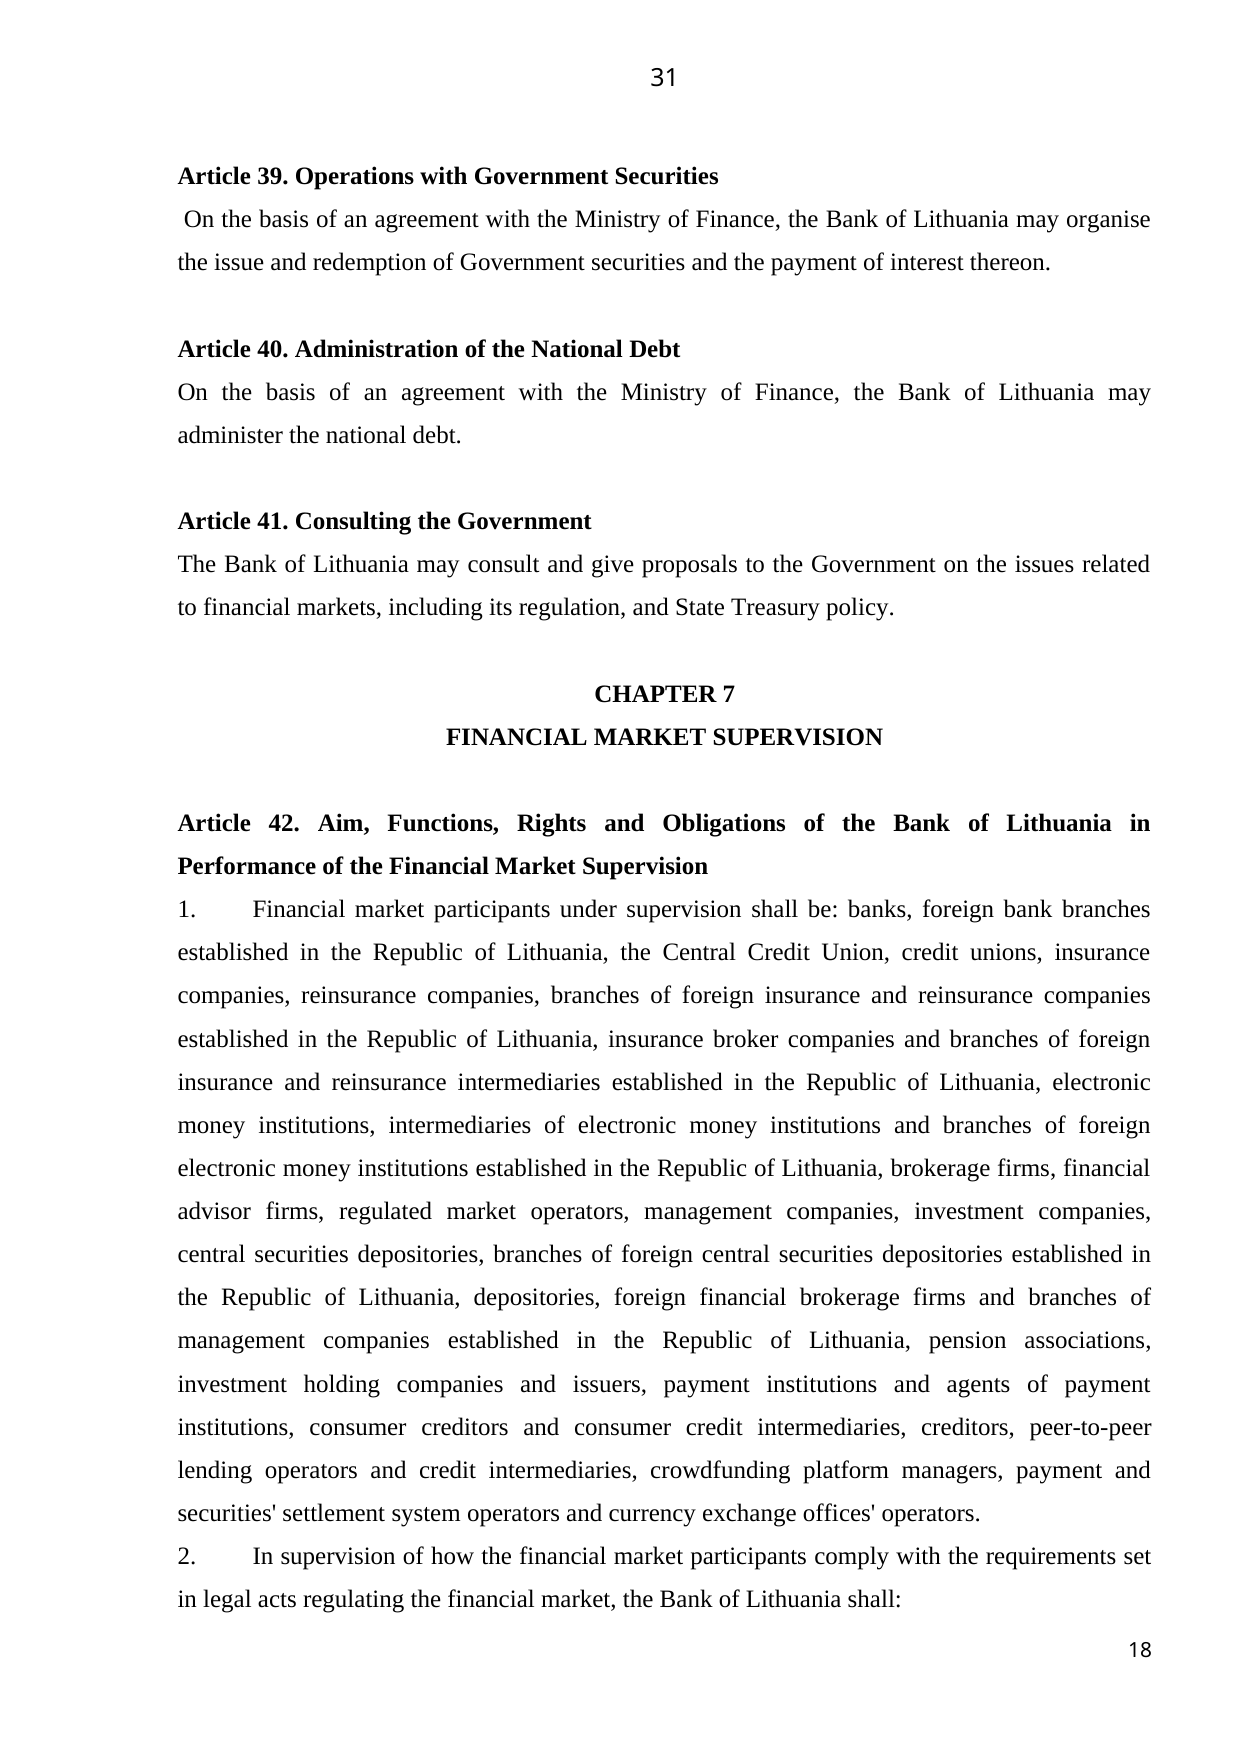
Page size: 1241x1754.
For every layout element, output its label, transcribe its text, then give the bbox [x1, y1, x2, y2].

text Article 41. Consulting the Government [177, 506, 1152, 535]
text 1. Financial market participants under supervision shall be: banks, foreign bank branches established in the Republic of Lithuania, the Central Credit Union, credit unions, insurance companies, reinsurance companies, branches of foreign insurance and reinsurance companies established in the Republic of Lithuania, insurance broker companies and branches of foreign insurance and reinsurance intermediaries established in the Republic of Lithuania, electronic money institutions, intermediaries of electronic money institutions and branches of foreign electronic money institutions established in the Republic of Lithuania, brokerage firms, financial advisor firms, regulated market operators, management companies, investment companies, central securities depositories, branches of foreign central securities depositories established in the Republic of Lithuania, depositories, foreign financial brokerage firms and branches of management companies established in the Republic of Lithuania, pension associations, investment holding companies and issuers, payment institutions and agents of payment institutions, consumer creditors and consumer credit intermediaries, creditors, peer-to-peer lending operators and credit intermediaries, crowdfunding platform managers, payment and securities' settlement system operators and currency exchange offices' operators. [177, 894, 1152, 1527]
text FINANCIAL MARKET SUPERVISION [177, 722, 1152, 751]
text 2. In supervision of how the financial market participants comply with the requirements set in legal acts regulating the financial market, the Bank of Lithuania shall: [177, 1541, 1152, 1613]
text The Bank of Lithuania may consult and give proposals to the Government on the issues related to financial markets, including its regulation, and State Treasury policy. [177, 549, 1152, 621]
text Article 39. Operations with Government Securities [177, 161, 1152, 190]
text On the basis of an agreement with the Ministry of Finance, the Bank of Lithuania may organise the issue and redemption of Government securities and the payment of interest thereon. [177, 204, 1152, 276]
text Article 42. Aim, Functions, Rights and Obligations of the Bank of Lithuania in Performance of the Financial Market Supervision [177, 808, 1152, 880]
text Article 40. Administration of the National Debt [177, 334, 1152, 362]
text CHAPTER 7 [177, 679, 1152, 707]
text On the basis of an agreement with the Ministry of Finance, the Bank of Lithuania may administer the national debt. [177, 377, 1152, 449]
